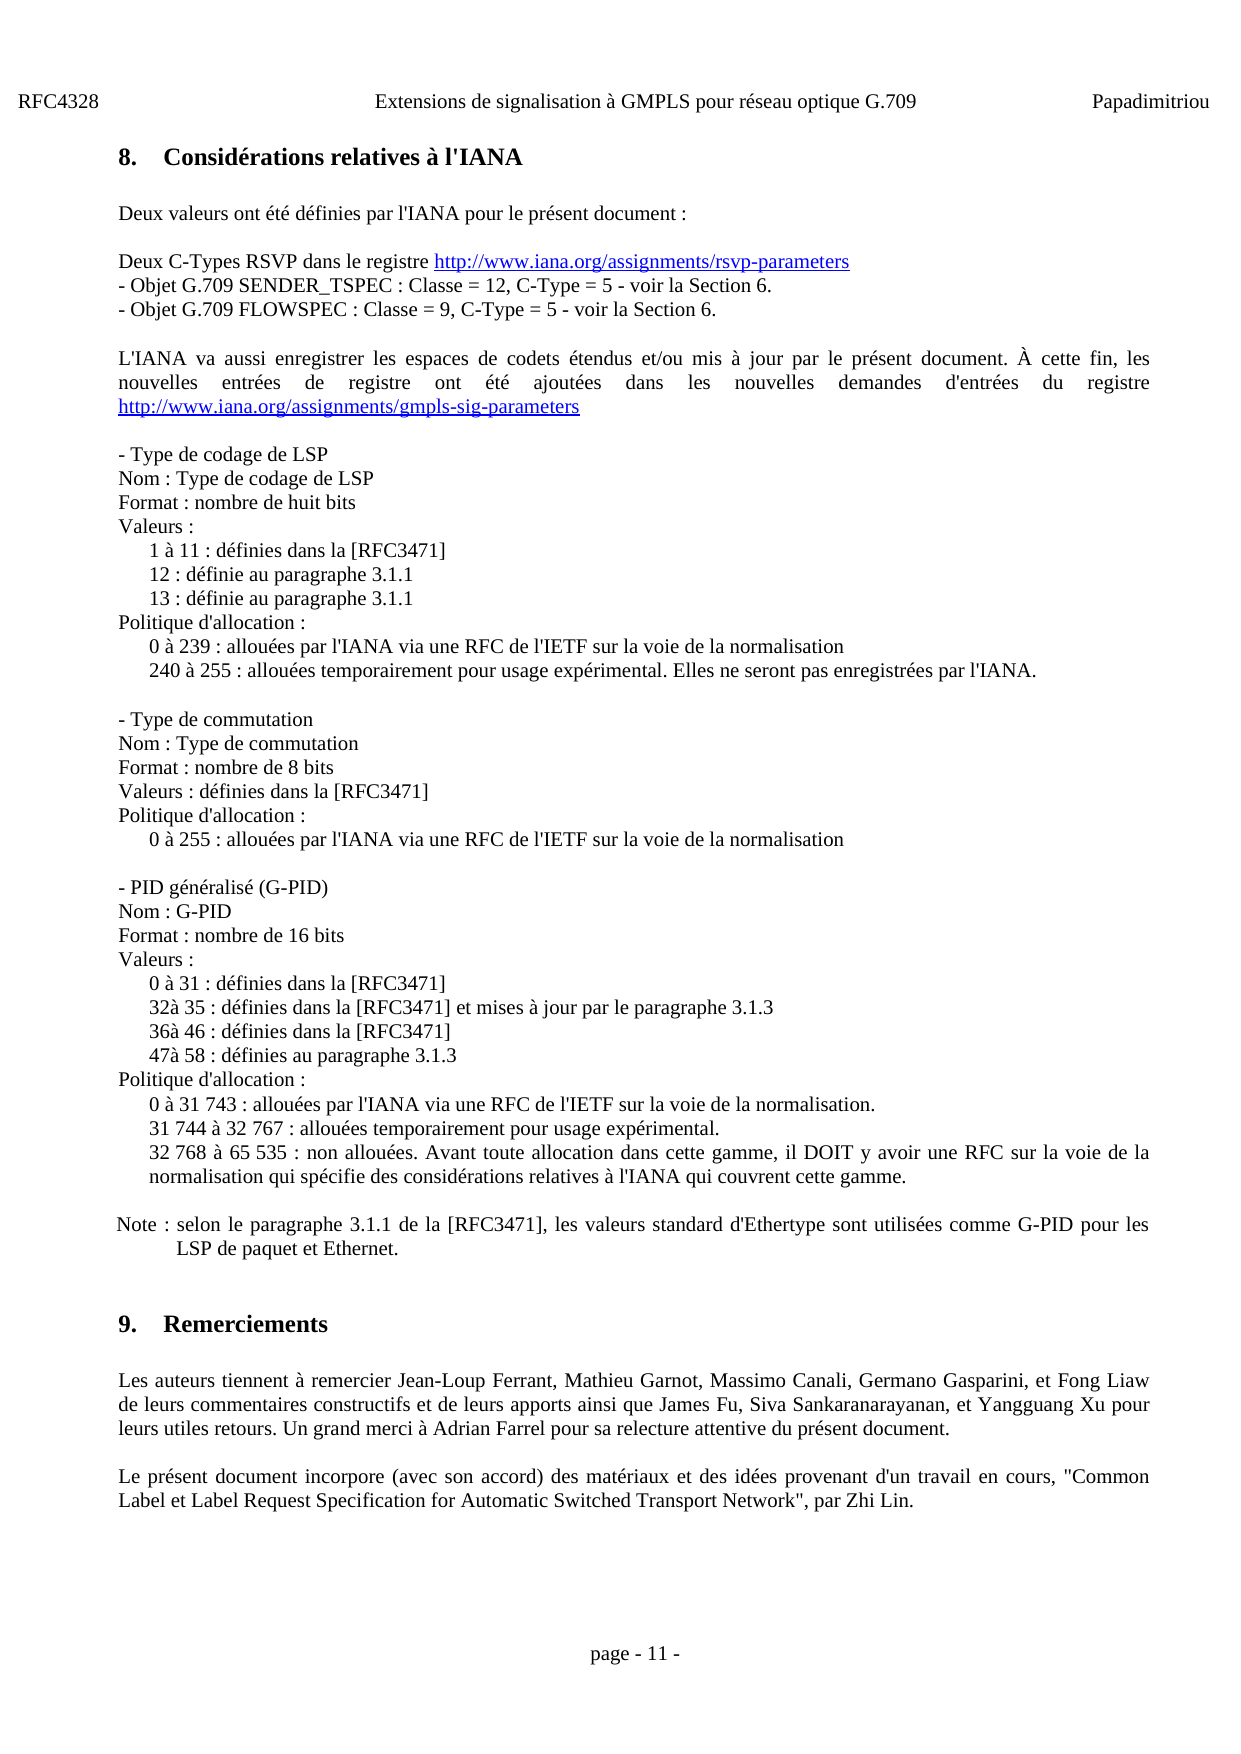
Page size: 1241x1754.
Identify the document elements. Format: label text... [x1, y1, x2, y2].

text - Type de codage de LSP [118, 442, 1152, 466]
text Valeurs : définies dans la [RFC3471] [118, 779, 1152, 803]
text Nom : Type de commutation [118, 731, 1152, 754]
text Les auteurs tiennent à remercier Jean-Loup Ferrant, Mathieu Garnot, Massimo Canali, Germano Gasparini, et Fong Liaw de leurs commentaires constructifs et de leurs apports ainsi que James Fu, Siva Sankaranarayanan, et Yangguang Xu pour leurs utiles retours. Un grand merci à Adrian Farrel pour sa relecture attentive du présent document. [118, 1368, 1152, 1440]
text Deux C-Types RSVP dans le registre http://www.iana.org/assignments/rsvp-parameters [118, 249, 1152, 273]
text 0 à 239 : allouées par l'IANA via une RFC de l'IETF sur la voie de la normalisation [149, 634, 1152, 658]
text 0 à 31 743 : allouées par l'IANA via une RFC de l'IETF sur la voie de la normalisation. [149, 1091, 1152, 1116]
text 1 à 11 : définies dans la [RFC3471] [149, 538, 1152, 562]
text Politique d'allocation : [118, 610, 1152, 634]
text Nom : Type de codage de LSP [118, 466, 1152, 490]
subtitle 8. Considérations relatives à l'IANA [118, 142, 1152, 171]
text - PID généralisé (G-PID) [118, 875, 1152, 899]
text - Objet G.709 SENDER_TSPEC : Classe = 12, C-Type = 5 - voir la Section 6. [118, 273, 1152, 297]
text 13 : définie au paragraphe 3.1.1 [149, 586, 1152, 610]
text 32à 35 : définies dans la [RFC3471] et mises à jour par le paragraphe 3.1.3 [149, 995, 1152, 1019]
text 0 à 31 : définies dans la [RFC3471] [149, 971, 1152, 995]
text Format : nombre de 8 bits [118, 754, 1152, 779]
text 47à 58 : définies au paragraphe 3.1.3 [149, 1043, 1152, 1067]
text 0 à 255 : allouées par l'IANA via une RFC de l'IETF sur la voie de la normalisation [149, 827, 1152, 851]
text Valeurs : [118, 947, 1152, 971]
text 36à 46 : définies dans la [RFC3471] [149, 1019, 1152, 1043]
text - Objet G.709 FLOWSPEC : Classe = 9, C-Type = 5 - voir la Section 6. [118, 297, 1152, 321]
text 12 : définie au paragraphe 3.1.1 [149, 562, 1152, 586]
text 32 768 à 65 535 : non allouées. Avant toute allocation dans cette gamme, il DOIT y avoir une RFC sur la voie de la normalisation qui spécifie des considérations relatives à l'IANA qui couvrent cette gamme. [149, 1139, 1152, 1188]
subtitle 9. Remerciements [118, 1309, 1152, 1338]
text L'IANA va aussi enregistrer les espaces de codets étendus et/ou mis à jour par le présent document. À cette fin, les nouvelles entrées de registre ont été ajoutées dans les nouvelles demandes d'entrées du registre http://www.iana.org/assignments/gmpls-sig-parameters [118, 346, 1152, 418]
text - Type de commutation [118, 706, 1152, 731]
text Format : nombre de huit bits [118, 490, 1152, 514]
text Deux valeurs ont été définies par l'IANA pour le présent document : [118, 201, 1152, 225]
text 31 744 à 32 767 : allouées temporairement pour usage expérimental. [149, 1116, 1152, 1139]
text Politique d'allocation : [118, 803, 1152, 827]
text Politique d'allocation : [118, 1067, 1152, 1091]
text 240 à 255 : allouées temporairement pour usage expérimental. Elles ne seront pas enregistrées par l'IANA. [149, 658, 1152, 682]
text Le présent document incorpore (avec son accord) des matériaux et des idées provenant d'un travail en cours, "Common Label et Label Request Specification for Automatic Switched Transport Network", par Zhi Lin. [118, 1464, 1152, 1512]
text Valeurs : [118, 514, 1152, 538]
text Note : selon le paragraphe 3.1.1 de la [RFC3471], les valeurs standard d'Ethertype sont utilisées comme G-PID pour les LSP de paquet et Ethernet. [116, 1212, 1152, 1260]
text Nom : G-PID [118, 899, 1152, 923]
text Format : nombre de 16 bits [118, 923, 1152, 947]
